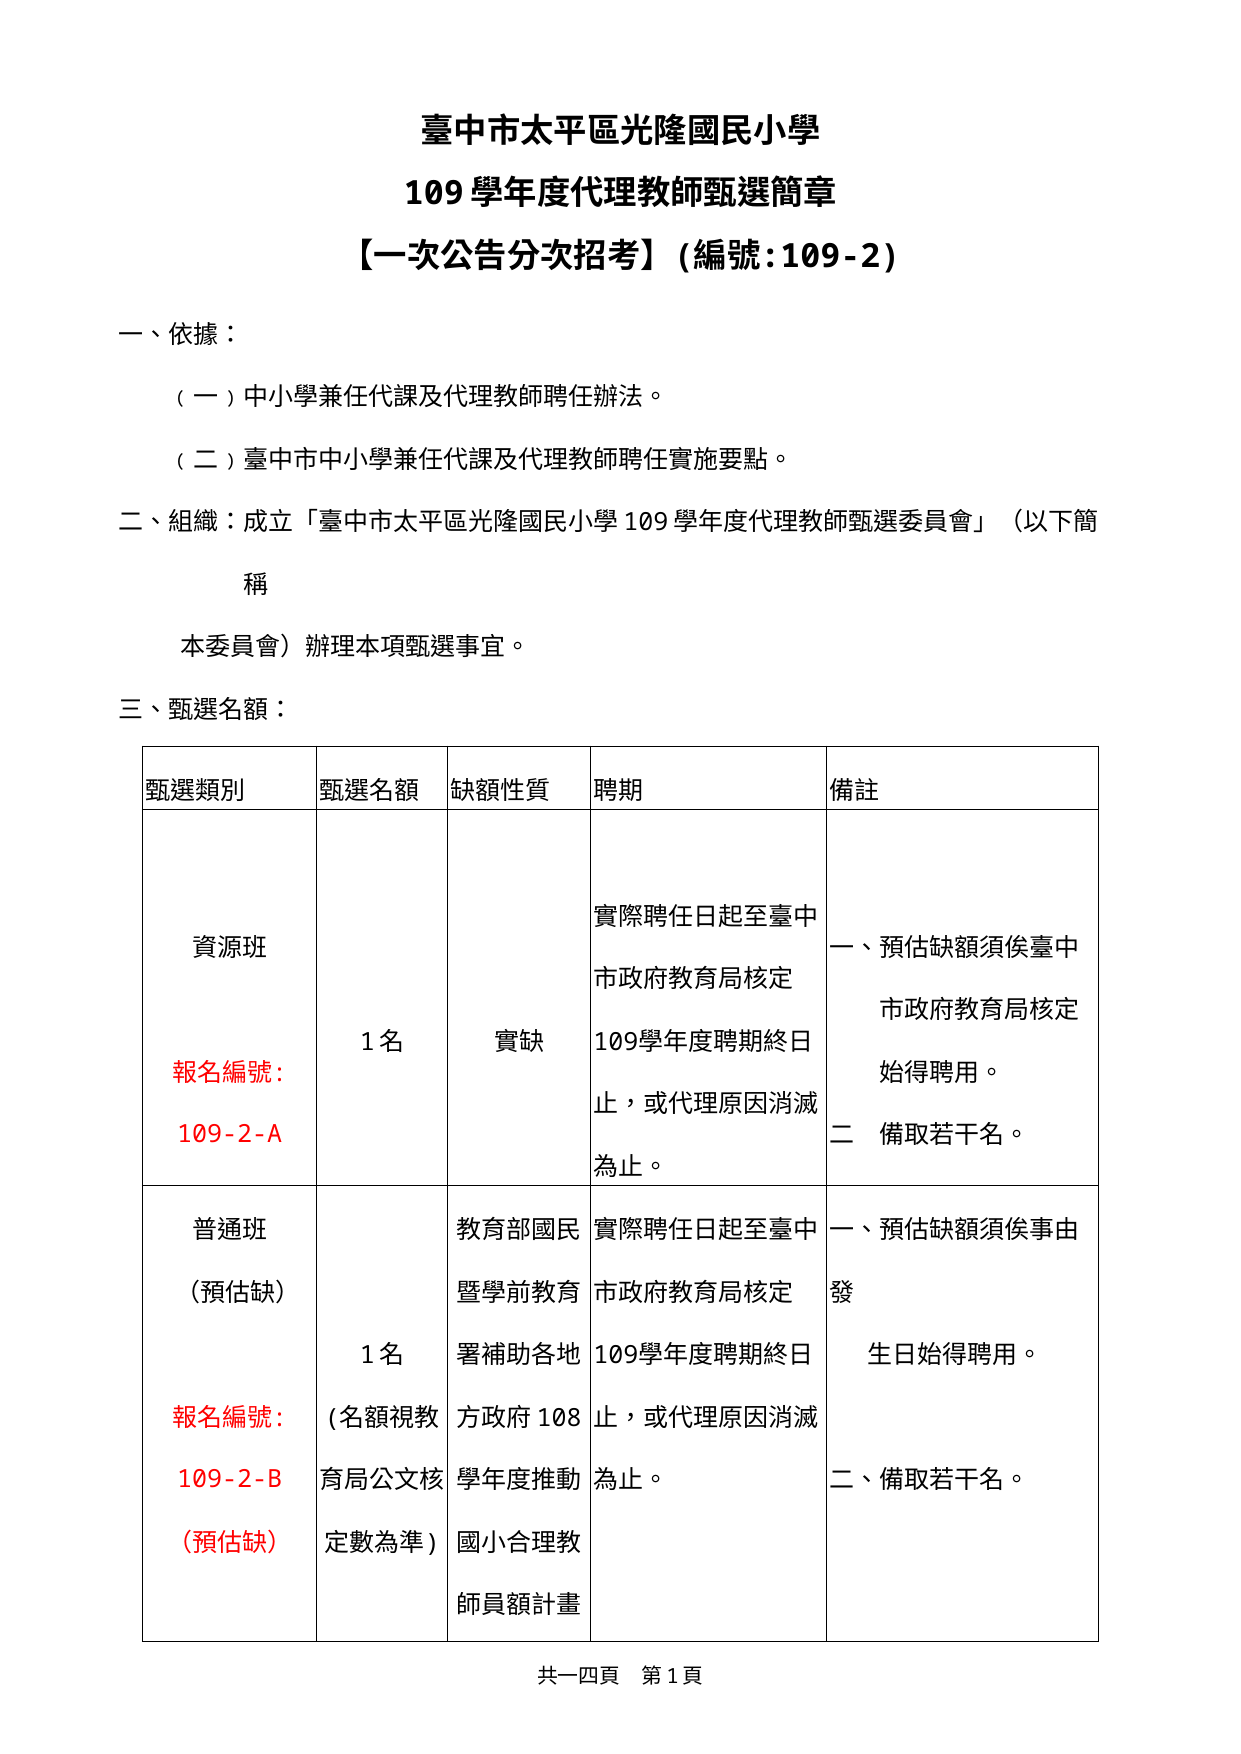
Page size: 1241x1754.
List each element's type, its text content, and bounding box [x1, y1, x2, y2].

table_cell 資源班 報名編號: 109-2-A [143, 810, 316, 1185]
text 二、組織：成立「臺中市太平區光隆國民小學109學年度代理教師甄選委員會」（以下簡稱 [118, 478, 1122, 603]
table_cell 一、預估缺額須俟臺中 市政府教育局核定 始得聘用。 二 備取若干名。 [827, 810, 1098, 1185]
text ﹙一﹚中小學兼任代課及代理教師聘任辦法。 [143, 353, 1122, 416]
table_cell 實際聘任日起至臺中市政府教育局核定109學年度聘期終日止，或代理原因消滅為止。 [591, 810, 826, 1185]
text 109學年度代理教師甄選簡章 [118, 148, 1122, 211]
table_cell 實缺 [448, 810, 590, 1185]
table_header 缺額性質 [448, 747, 590, 809]
table_header 甄選名額 [317, 747, 447, 809]
table_cell 實際聘任日起至臺中市政府教育局核定109學年度聘期終日止，或代理原因消滅為止。 [591, 1186, 826, 1641]
text 【一次公告分次招考】(編號:109-2) [118, 211, 1122, 273]
text 一、依據： [118, 291, 1122, 353]
table_cell 一、預估缺額須俟事由發 生日始得聘用。 二、備取若干名。 [827, 1186, 1098, 1641]
text 臺中市太平區光隆國民小學 [118, 86, 1122, 148]
table_header 備註 [827, 747, 1098, 809]
text ﹙二﹚臺中市中小學兼任代課及代理教師聘任實施要點。 [143, 416, 1122, 478]
table_cell 教育部國民暨學前教育署補助各地方政府108學年度推動國小合理教師員額計畫 [448, 1186, 590, 1641]
table_cell 1名 (名額視教育局公文核定數為準) [317, 1186, 447, 1641]
table_header 聘期 [591, 747, 826, 809]
text 三、甄選名額： [118, 666, 1122, 728]
table_cell 1名 [317, 810, 447, 1185]
text 本委員會）辦理本項甄選事宜。 [118, 603, 1122, 666]
table_cell 普通班 （預估缺） 報名編號: 109-2-B （預估缺） [143, 1186, 316, 1641]
table_header 甄選類別 [143, 747, 316, 809]
